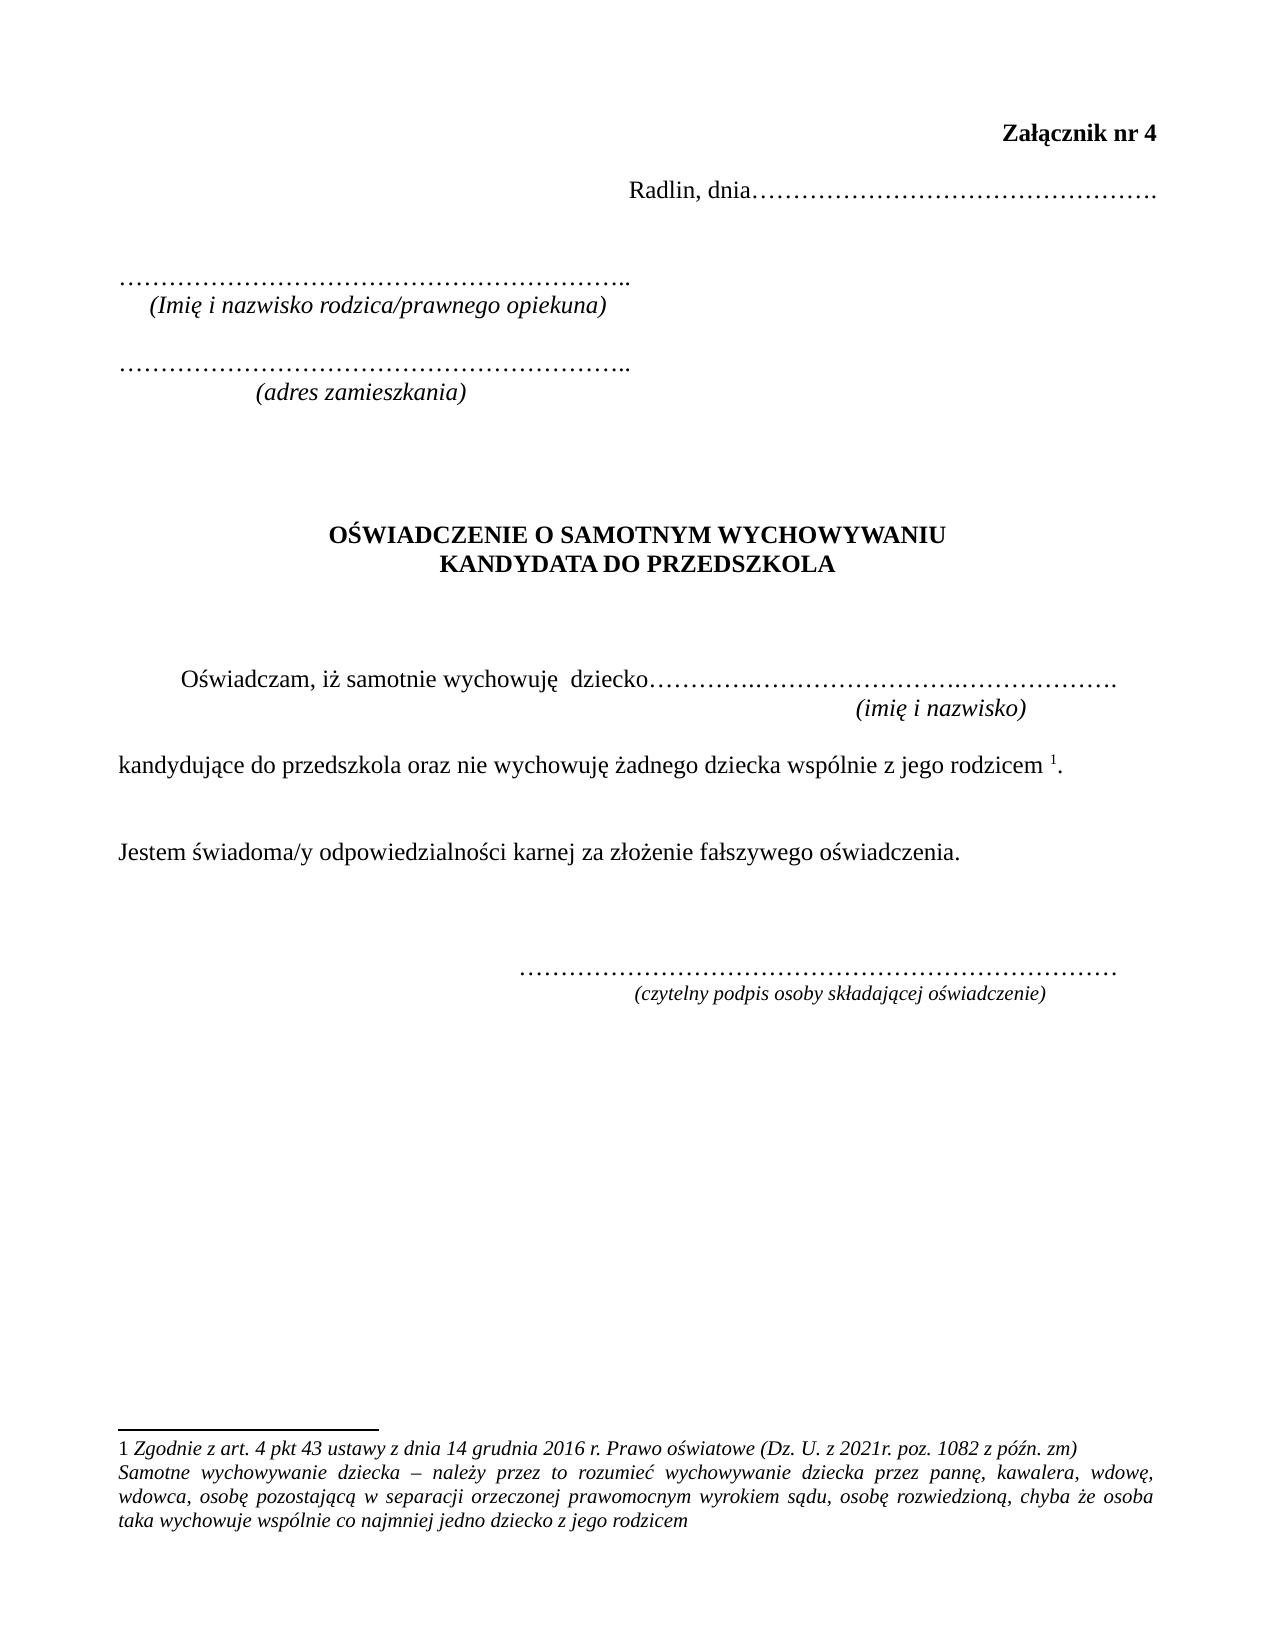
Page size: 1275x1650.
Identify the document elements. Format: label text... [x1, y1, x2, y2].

text Jestem świadoma/y odpowiedzialności karnej za złożenie fałszywego oświadczenia. [118, 837, 1157, 866]
text KANDYDATA DO PRZEDSZKOLA [118, 549, 1157, 578]
text (imię i nazwisko) [118, 693, 1157, 722]
text Radlin, dnia…………………………………………. [118, 176, 1157, 204]
text OŚWIADCZENIE O SAMOTNYM WYCHOWYWANIU [118, 521, 1157, 549]
text Załącznik nr 4 [118, 118, 1157, 147]
text Oświadczam, iż samotnie wychowuję dziecko………….…………………….………………. [118, 664, 1157, 693]
text ……………………………………………………………… [118, 952, 1157, 981]
text (czytelny podpis osoby składającej oświadczenie) [561, 981, 1157, 1005]
text Samotne wychowywanie dziecka – należy przez to rozumieć wychowywanie dziecka przez pannę, kawalera, wdowę, wdowca, osobę pozostającą w separacji orzeczonej prawomocnym wyrokiem sądu, osobę rozwiedzioną, chyba że osoba taka wychowuje wspólnie co najmniej jedno dziecko z jego rodzicem [118, 1460, 1157, 1532]
text (Imię i nazwisko rodzica/prawnego opiekuna) [118, 291, 1157, 319]
text Zgodnie z art. 4 pkt 43 ustawy z dnia 14 grudnia 2016 r. Prawo oświatowe (Dz. U. z 2021r. poz. 1082 z późn. zm) [118, 1436, 1157, 1460]
text (adres zamieszkania) [118, 377, 1157, 406]
text …………………………………………………….. [118, 262, 1157, 291]
text …………………………………………………….. [118, 348, 1157, 377]
text kandydujące do przedszkola oraz nie wychowuję żadnego dziecka wspólnie z jego rodzicem . [118, 751, 1157, 779]
